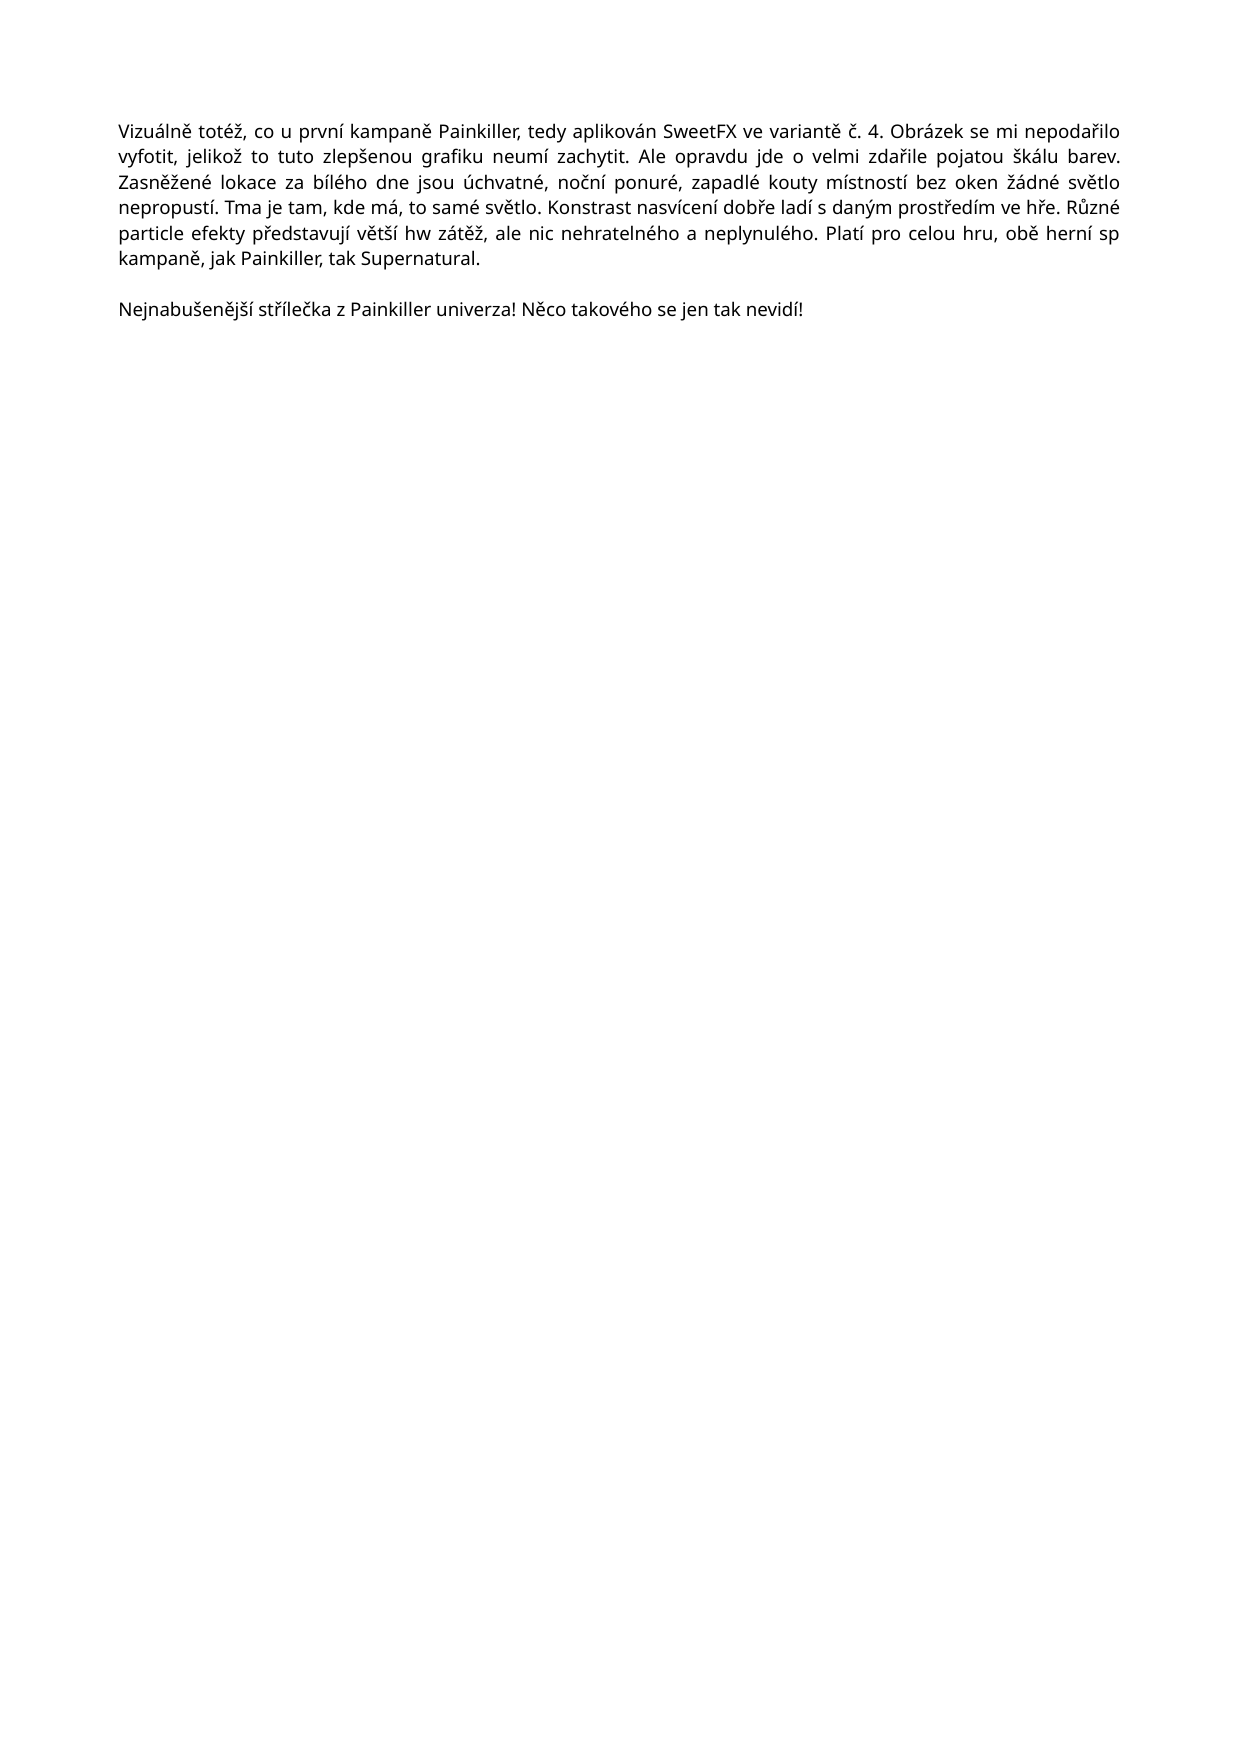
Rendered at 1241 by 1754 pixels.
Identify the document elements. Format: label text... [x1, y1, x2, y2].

text Nejnabušenější střílečka z Painkiller univerza! Něco takového se jen tak nevidí! [118, 297, 1122, 322]
text Vizuálně totéž, co u první kampaně Painkiller, tedy aplikován SweetFX ve variantě č. 4. Obrázek se mi nepodařilo vyfotit, jelikož to tuto zlepšenou grafiku neumí zachytit. Ale opravdu jde o velmi zdařile pojatou škálu barev. Zasněžené lokace za bílého dne jsou úchvatné, noční ponuré, zapadlé kouty místností bez oken žádné světlo nepropustí. Tma je tam, kde má, to samé světlo. Konstrast nasvícení dobře ladí s daným prostředím ve hře. Různé particle efekty představují větší hw zátěž, ale nic nehratelného a neplynulého. Platí pro celou hru, obě herní sp kampaně, jak Painkiller, tak Supernatural. [118, 118, 1122, 271]
